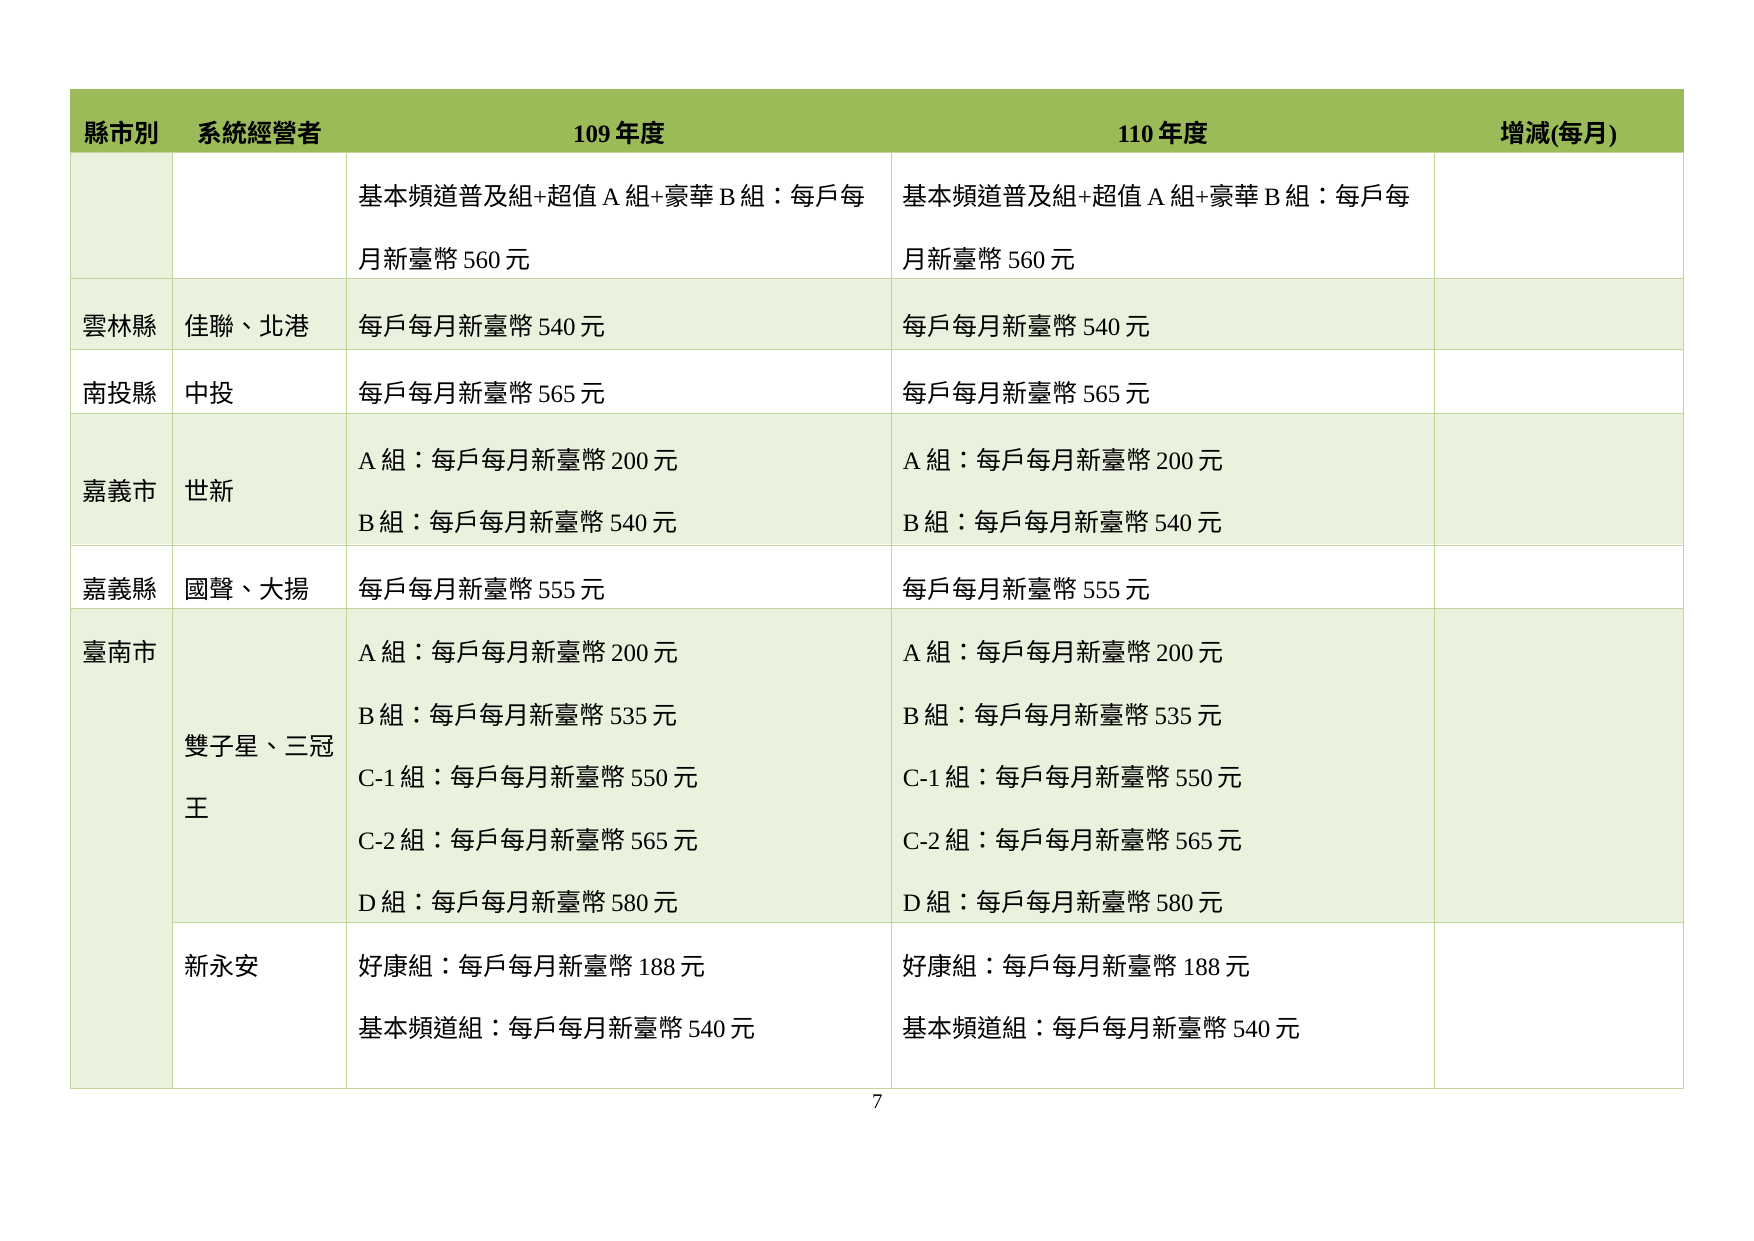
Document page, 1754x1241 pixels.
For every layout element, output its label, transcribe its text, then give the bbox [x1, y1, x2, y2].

table_header 系統經營者 [173, 90, 347, 152]
table_cell 每戶每月新臺幣565元 [347, 350, 891, 413]
table_cell A組：每戶每月新臺幣200元 B組：每戶每月新臺幣535元 C-1組：每戶每月新臺幣550元 C-2組：每戶每月新臺幣565元 D組：每戶每月新臺幣580元 [892, 609, 1434, 922]
table_cell 基本頻道普及組+超值A組+豪華B組：每戶每月新臺幣560元 [347, 153, 891, 278]
table_header 縣市別 [71, 90, 173, 152]
table_header 109年度 [347, 90, 891, 152]
table_cell [1435, 609, 1683, 922]
table_cell [173, 153, 346, 278]
table_cell [71, 153, 172, 278]
table_cell 每戶每月新臺幣540元 [347, 279, 891, 349]
table_cell A組：每戶每月新臺幣200元 B組：每戶每月新臺幣540元 [347, 414, 891, 544]
table_cell 好康組：每戶每月新臺幣188元 基本頻道組：每戶每月新臺幣540元 [892, 923, 1434, 1088]
table_cell [1435, 923, 1683, 1088]
table_cell A組：每戶每月新臺幣200元 B組：每戶每月新臺幣540元 [892, 414, 1434, 544]
table_cell [1435, 153, 1683, 278]
table_cell 雙子星、三冠王 [173, 609, 346, 922]
table_cell 佳聯、北港 [173, 279, 346, 349]
table_cell 臺南市 [71, 609, 172, 1088]
table_cell [1435, 350, 1683, 413]
table_cell 世新 [173, 414, 346, 544]
table_cell 嘉義市 [71, 414, 172, 544]
table_cell 嘉義縣 [71, 546, 172, 608]
table_cell 基本頻道普及組+超值A組+豪華B組：每戶每月新臺幣560元 [892, 153, 1434, 278]
table_cell 每戶每月新臺幣555元 [347, 546, 891, 608]
table_cell 好康組：每戶每月新臺幣188元 基本頻道組：每戶每月新臺幣540元 [347, 923, 891, 1088]
table_header 110年度 [891, 90, 1434, 152]
table_cell A組：每戶每月新臺幣200元 B組：每戶每月新臺幣535元 C-1組：每戶每月新臺幣550元 C-2組：每戶每月新臺幣565元 D組：每戶每月新臺幣580元 [347, 609, 891, 922]
table_cell 每戶每月新臺幣565元 [892, 350, 1434, 413]
table_cell [1435, 546, 1683, 608]
table_cell [1435, 279, 1683, 349]
table_cell 中投 [173, 350, 346, 413]
table_cell [1435, 414, 1683, 544]
table_cell 南投縣 [71, 350, 172, 413]
table_header 增減(每月) [1434, 90, 1683, 152]
table_cell 國聲、大揚 [173, 546, 346, 608]
table_cell 每戶每月新臺幣555元 [892, 546, 1434, 608]
table_cell 新永安 [173, 923, 346, 1088]
table_cell 每戶每月新臺幣540元 [892, 279, 1434, 349]
table_cell 雲林縣 [71, 279, 172, 349]
